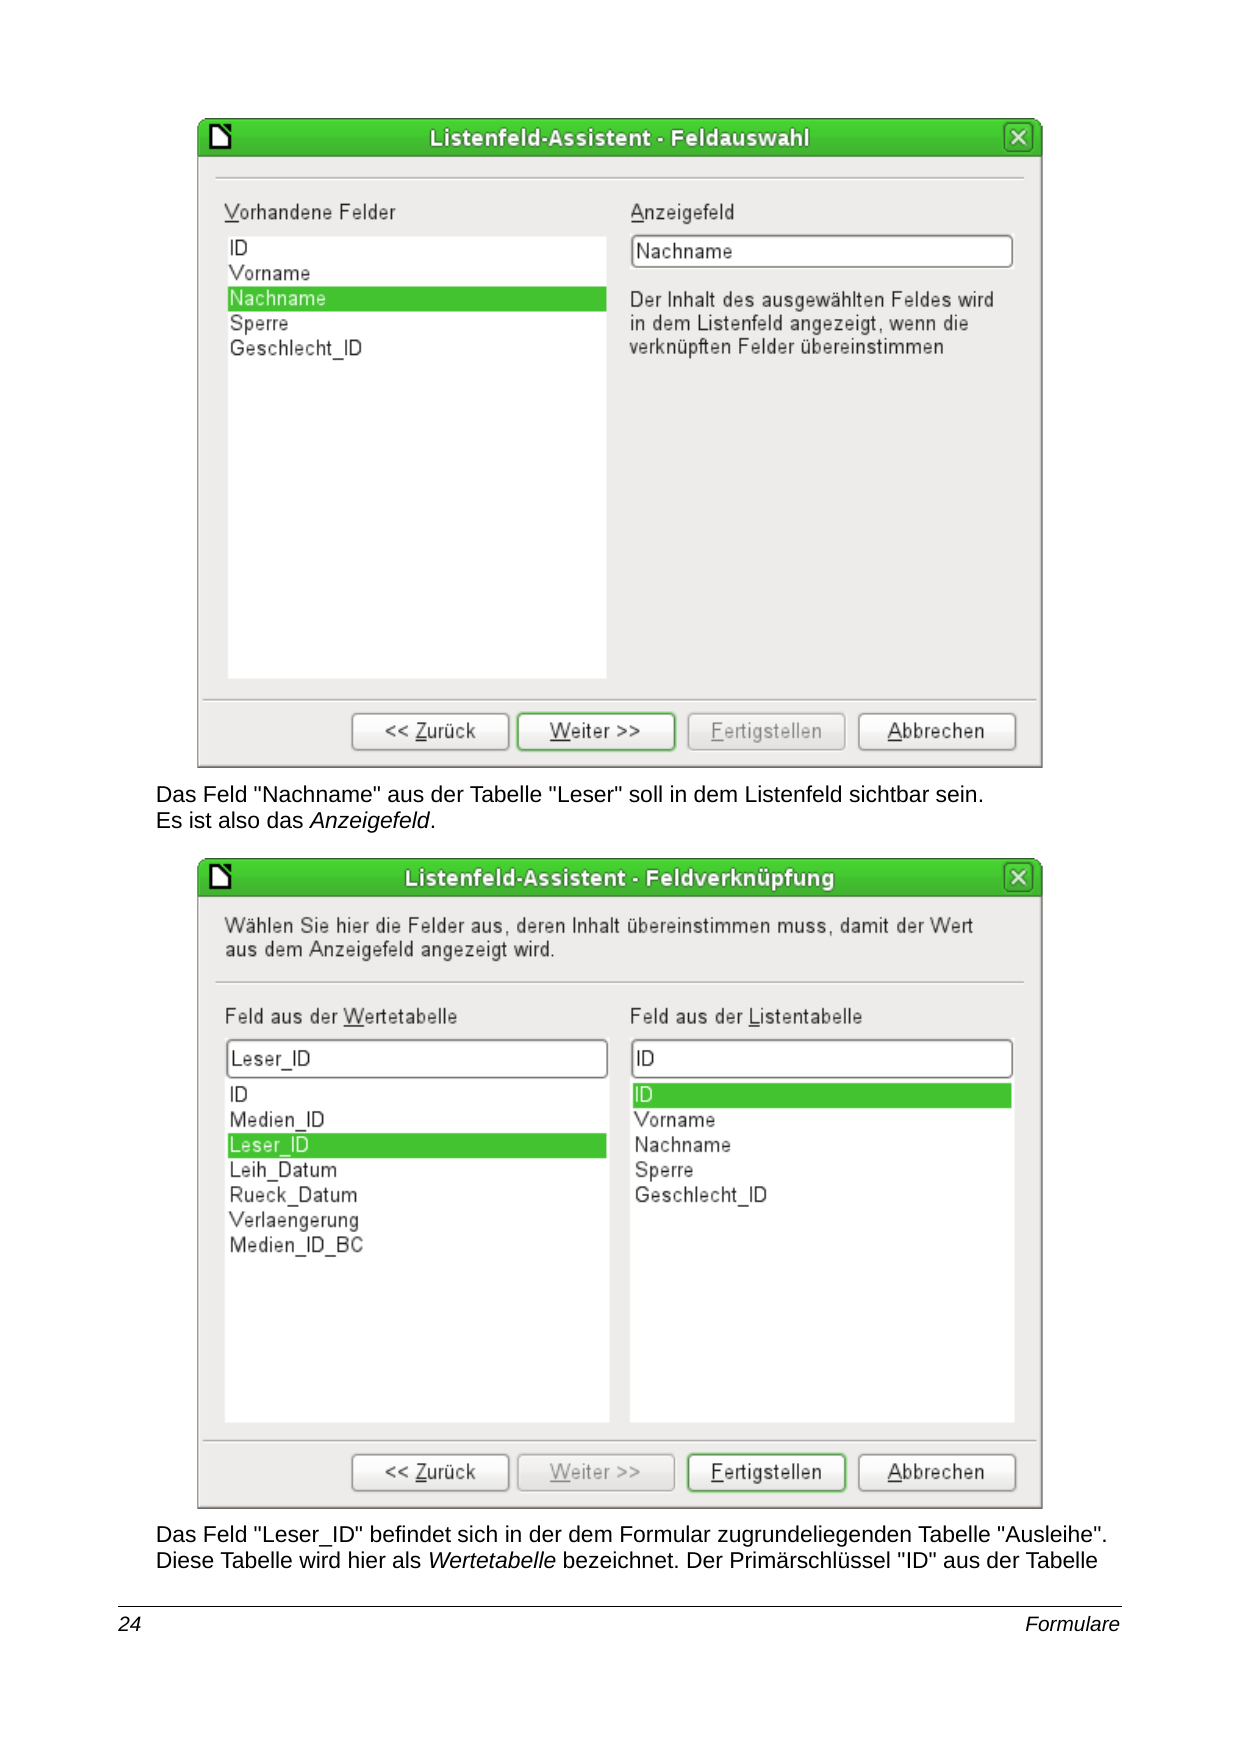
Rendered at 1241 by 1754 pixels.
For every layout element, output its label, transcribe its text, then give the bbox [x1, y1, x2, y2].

picture [197, 118, 1043, 768]
picture [197, 858, 1043, 1509]
text Das Feld "Leser_ID" befindet sich in der dem Formular zugrundeliegenden Tabelle "Ausleihe". Diese Tabelle wird hier als Wertetabelle bezeichnet. Der Primärschlüssel "ID" aus der Tabelle [156, 1521, 1122, 1573]
text Das Feld "Nachname" aus der Tabelle "Leser" soll in dem Listenfeld sichtbar sein. Es ist also das Anzeigefeld. [156, 781, 1122, 833]
